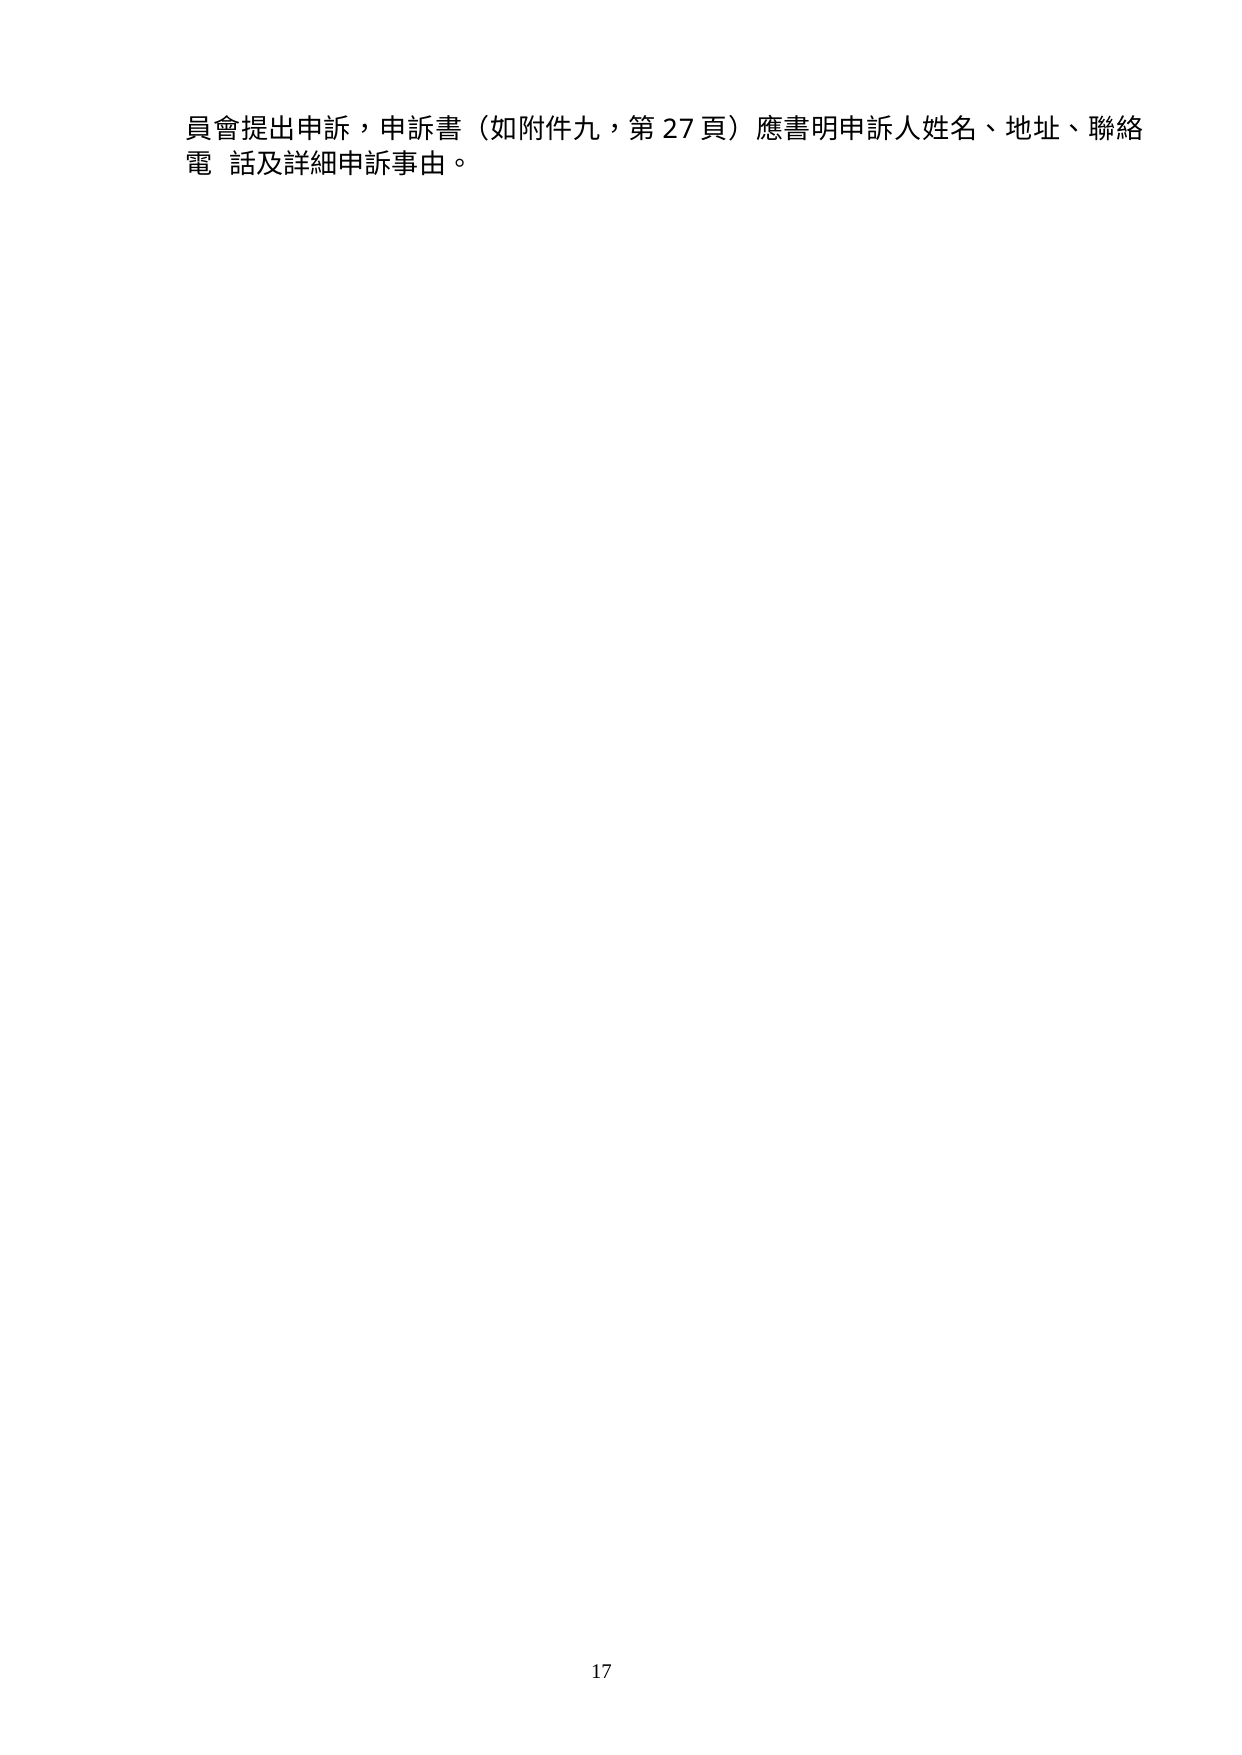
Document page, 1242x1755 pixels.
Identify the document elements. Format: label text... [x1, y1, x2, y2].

text 員會提出申訴，申訴書（如附件九，第27頁）應書明申訴人姓名、地址、聯絡電 話及詳細申訴事由。 [131, 110, 1143, 181]
